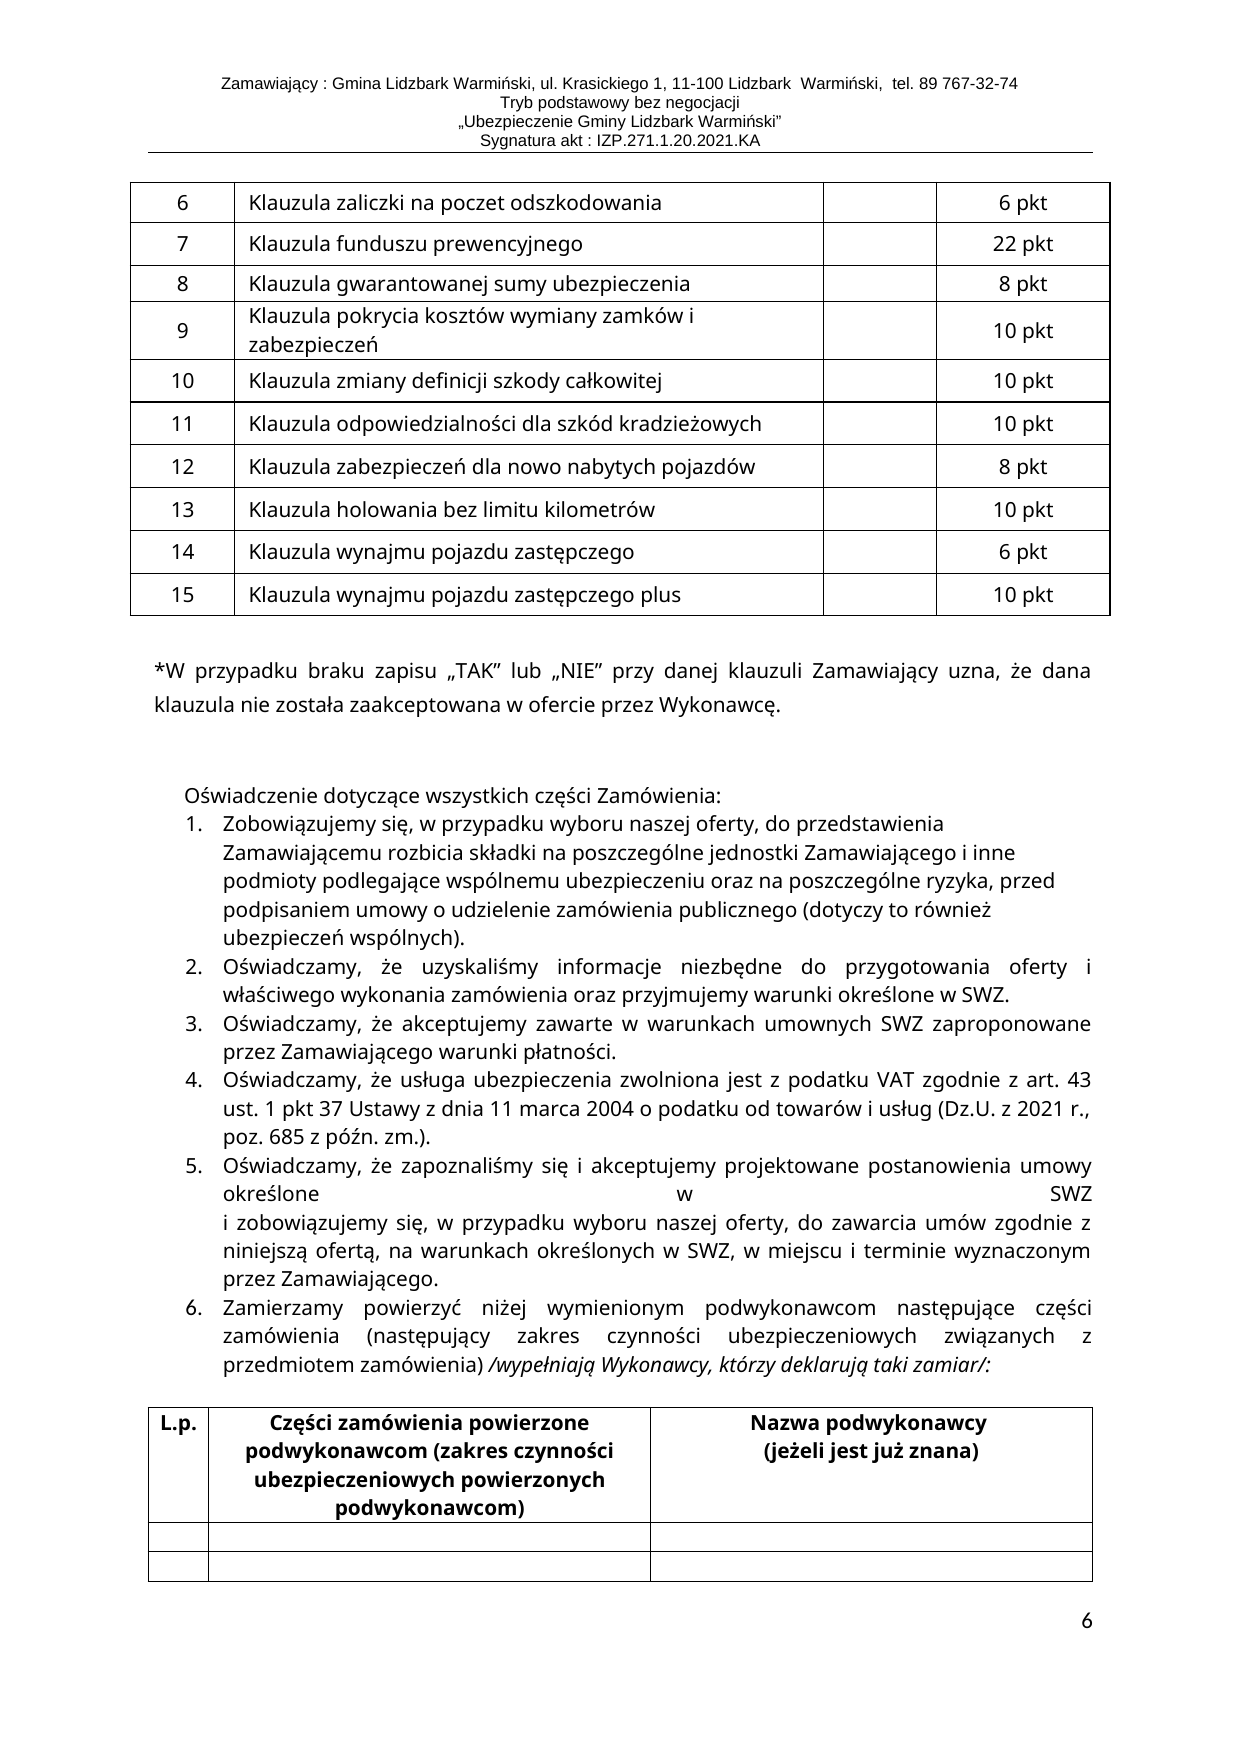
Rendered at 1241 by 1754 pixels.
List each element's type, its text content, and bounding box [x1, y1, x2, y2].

table_cell 7 [131, 223, 234, 265]
table_cell [824, 223, 936, 265]
text Oświadczenie dotyczące wszystkich części Zamówienia: [184, 781, 1093, 809]
table_cell 6 [131, 183, 234, 222]
table_cell Klauzula zabezpieczeń dla nowo nabytych pojazdów [235, 445, 823, 487]
table_cell 22 pkt [937, 223, 1109, 265]
table_cell [824, 574, 936, 615]
table_cell 10 pkt [937, 302, 1109, 358]
table_cell [824, 403, 936, 444]
table_header Części zamówienia powierzone podwykonawcom (zakres czynności ubezpieczeniowych powierzonych podwykonawcom) [209, 1408, 650, 1522]
table_cell 15 [131, 574, 234, 615]
table_cell 13 [131, 488, 234, 530]
table_cell [824, 183, 936, 222]
table_cell Klauzula pokrycia kosztów wymiany zamków i zabezpieczeń [235, 302, 823, 358]
table_cell [209, 1523, 650, 1551]
list Zobowiązujemy się, w przypadku wyboru naszej oferty, do przedstawienia Zamawiającemu rozbicia składki na poszczególne jednostki Zamawiającego i inne podmioty podlegające wspólnemu ubezpieczeniu oraz na poszczególne ryzyka, przed podpisaniem umowy o udzielenie zamówienia publicznego (dotyczy to również ubezpieczeń wspólnych). [185, 809, 1093, 952]
list Oświadczamy, że zapoznaliśmy się i akceptujemy projektowane postanowienia umowy określone w SWZ i zobowiązujemy się, w przypadku wyboru naszej oferty, do zawarcia umów zgodnie z niniejszą ofertą, na warunkach określonych w SWZ, w miejscu i terminie wyznaczonym przez Zamawiającego. [185, 1151, 1093, 1293]
list Oświadczamy, że akceptujemy zawarte w warunkach umownych SWZ zaproponowane przez Zamawiającego warunki płatności. [185, 1009, 1093, 1066]
table_cell Klauzula zaliczki na poczet odszkodowania [235, 183, 823, 222]
table_cell Klauzula funduszu prewencyjnego [235, 223, 823, 265]
table_cell [209, 1552, 650, 1581]
table_cell 10 pkt [937, 403, 1109, 444]
list Oświadczamy, że uzyskaliśmy informacje niezbędne do przygotowania oferty i właściwego wykonania zamówienia oraz przyjmujemy warunki określone w SWZ. [185, 952, 1093, 1009]
table_cell Klauzula wynajmu pojazdu zastępczego plus [235, 574, 823, 615]
table_cell [824, 360, 936, 401]
table_cell Klauzula wynajmu pojazdu zastępczego [235, 531, 823, 573]
table_cell 8 pkt [937, 445, 1109, 487]
table_cell Klauzula gwarantowanej sumy ubezpieczenia [235, 266, 823, 301]
table_cell 12 [131, 445, 234, 487]
table_cell 14 [131, 531, 234, 573]
table_cell Klauzula zmiany definicji szkody całkowitej [235, 360, 823, 401]
table_cell 8 pkt [937, 266, 1109, 301]
table_cell 8 [131, 266, 234, 301]
table_cell 10 pkt [937, 360, 1109, 401]
text *W przypadku braku zapisu „TAK” lub „NIE” przy danej klauzuli Zamawiający uzna, że dana klauzula nie została zaakceptowana w ofercie przez Wykonawcę. [154, 651, 1093, 719]
table_cell [824, 266, 936, 301]
table_cell [651, 1523, 1092, 1551]
table_cell 11 [131, 403, 234, 444]
list Zamierzamy powierzyć niżej wymienionym podwykonawcom następujące części zamówienia (następujący zakres czynności ubezpieczeniowych związanych z przedmiotem zamówienia) /wypełniają Wykonawcy, którzy deklarują taki zamiar/: [185, 1293, 1093, 1378]
table_cell Klauzula odpowiedzialności dla szkód kradzieżowych [235, 403, 823, 444]
table_cell 10 [131, 360, 234, 401]
table_cell [149, 1552, 208, 1581]
list Oświadczamy, że usługa ubezpieczenia zwolniona jest z podatku VAT zgodnie z art. 43 ust. 1 pkt 37 Ustawy z dnia 11 marca 2004 o podatku od towarów i usług (Dz.U. z 2021 r., poz. 685 z późn. zm.). [185, 1066, 1093, 1151]
table_cell [824, 531, 936, 573]
table_cell [149, 1523, 208, 1551]
table_cell 6 pkt [937, 183, 1109, 222]
table_cell [824, 488, 936, 530]
table_cell [824, 445, 936, 487]
table_cell Klauzula holowania bez limitu kilometrów [235, 488, 823, 530]
table_cell 10 pkt [937, 574, 1109, 615]
table_cell 10 pkt [937, 488, 1109, 530]
table_cell 9 [131, 302, 234, 358]
table_cell [824, 302, 936, 358]
table_header L.p. [149, 1408, 208, 1522]
table_cell 6 pkt [937, 531, 1109, 573]
table_header Nazwa podwykonawcy (jeżeli jest już znana) [651, 1408, 1092, 1522]
table_cell [651, 1552, 1092, 1581]
